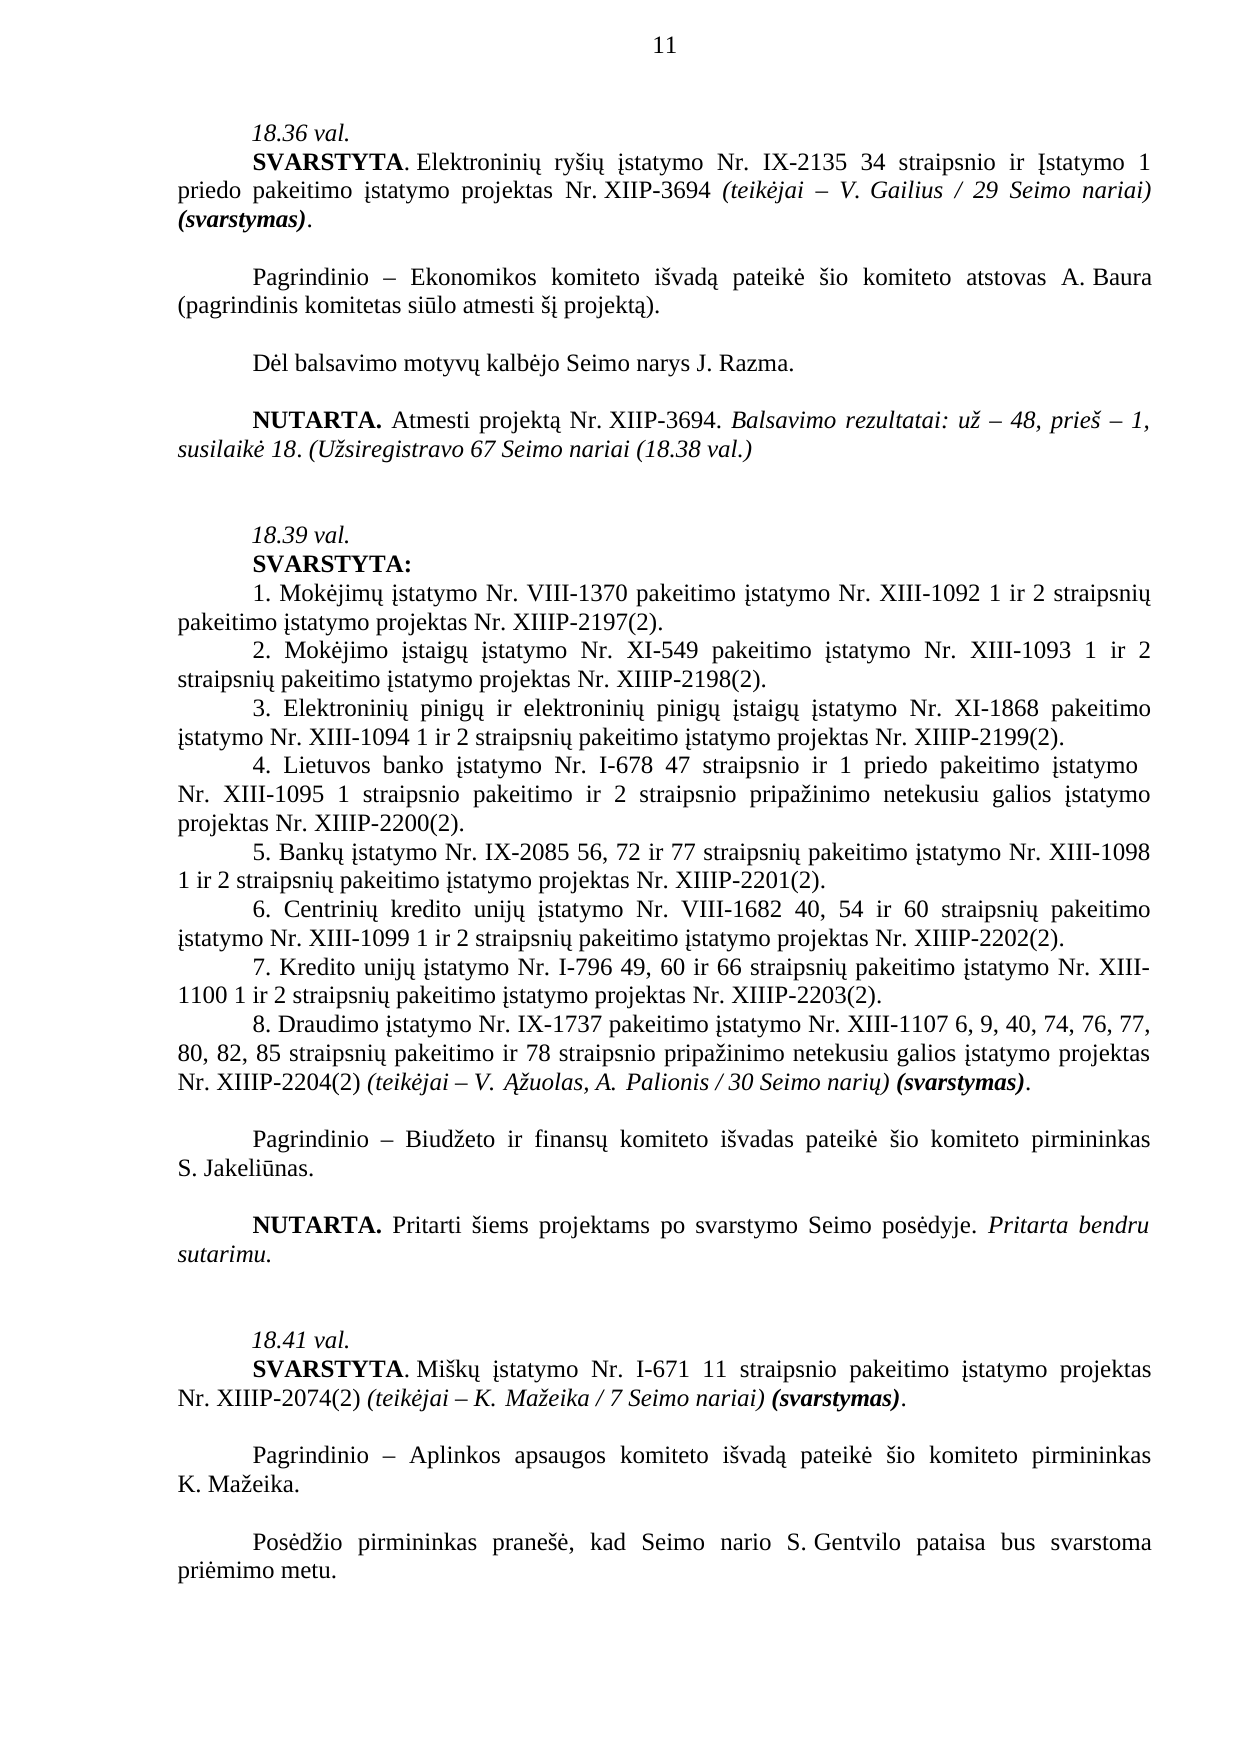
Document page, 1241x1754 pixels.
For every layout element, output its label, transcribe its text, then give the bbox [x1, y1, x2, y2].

text 1. Mokėjimų įstatymo Nr. VIII-1370 pakeitimo įstatymo Nr. XIII-1092 1 ir 2 straipsnių pakeitimo įstatymo projektas Nr. XIIIP-2197(2). [177, 578, 1152, 636]
text Pagrindinio – Ekonomikos komiteto išvadą pateikė šio komiteto atstovas A. Baura (pagrindinis komitetas siūlo atmesti šį projektą). [177, 262, 1152, 319]
text Pagrindinio – Biudžeto ir finansų komiteto išvadas pateikė šio komiteto pirmininkas S. Jakeliūnas. [177, 1124, 1152, 1182]
text NUTARTA. Pritarti šiems projektams po svarstymo Seimo posėdyje. Pritarta bendru sutarimu. [177, 1211, 1152, 1268]
text 18.39 val. [177, 521, 1152, 549]
text SVARSTYTA. Miškų įstatymo Nr. I-671 11 straipsnio pakeitimo įstatymo projektas Nr. XIIIP-2074(2) (teikėjai – K. Mažeika / 7 Seimo nariai) (svarstymas). [177, 1354, 1152, 1412]
text 7. Kredito unijų įstatymo Nr. I-796 49, 60 ir 66 straipsnių pakeitimo įstatymo Nr. XIII-1100 1 ir 2 straipsnių pakeitimo įstatymo projektas Nr. XIIIP-2203(2). [177, 952, 1152, 1009]
text 4. Lietuvos banko įstatymo Nr. I-678 47 straipsnio ir 1 priedo pakeitimo įstatymo Nr. XIII-1095 1 straipsnio pakeitimo ir 2 straipsnio pripažinimo netekusiu galios įstatymo projektas Nr. XIIIP-2200(2). [177, 751, 1152, 837]
text 18.36 val. [177, 118, 1152, 147]
text SVARSTYTA. Elektroninių ryšių įstatymo Nr. IX-2135 34 straipsnio ir Įstatymo 1 priedo pakeitimo įstatymo projektas Nr. XIIP-3694 (teikėjai – V. Gailius / 29 Seimo nariai) (svarstymas). [177, 147, 1152, 233]
text 6. Centrinių kredito unijų įstatymo Nr. VIII-1682 40, 54 ir 60 straipsnių pakeitimo įstatymo Nr. XIII-1099 1 ir 2 straipsnių pakeitimo įstatymo projektas Nr. XIIIP-2202(2). [177, 894, 1152, 952]
text 8. Draudimo įstatymo Nr. IX-1737 pakeitimo įstatymo Nr. XIII-1107 6, 9, 40, 74, 76, 77, 80, 82, 85 straipsnių pakeitimo ir 78 straipsnio pripažinimo netekusiu galios įstatymo projektas Nr. XIIIP-2204(2) (teikėjai – V. Ąžuolas, A. Palionis / 30 Seimo narių) (svarstymas). [177, 1009, 1152, 1096]
text NUTARTA. Atmesti projektą Nr. XIIP-3694. Balsavimo rezultatai: už – 48, prieš – 1, susilaikė 18. (Užsiregistravo 67 Seimo nariai (18.38 val.) [177, 406, 1152, 463]
text Dėl balsavimo motyvų kalbėjo Seimo narys J. Razma. [177, 348, 1152, 377]
text 2. Mokėjimo įstaigų įstatymo Nr. XI-549 pakeitimo įstatymo Nr. XIII-1093 1 ir 2 straipsnių pakeitimo įstatymo projektas Nr. XIIIP-2198(2). [177, 636, 1152, 693]
text SVARSTYTA: [177, 549, 1152, 578]
text Pagrindinio – Aplinkos apsaugos komiteto išvadą pateikė šio komiteto pirmininkas K. Mažeika. [177, 1441, 1152, 1498]
text 5. Bankų įstatymo Nr. IX-2085 56, 72 ir 77 straipsnių pakeitimo įstatymo Nr. XIII-1098 1 ir 2 straipsnių pakeitimo įstatymo projektas Nr. XIIIP-2201(2). [177, 837, 1152, 894]
text 18.41 val. [177, 1326, 1152, 1354]
text 3. Elektroninių pinigų ir elektroninių pinigų įstaigų įstatymo Nr. XI-1868 pakeitimo įstatymo Nr. XIII-1094 1 ir 2 straipsnių pakeitimo įstatymo projektas Nr. XIIIP-2199(2). [177, 693, 1152, 751]
text Posėdžio pirmininkas pranešė, kad Seimo nario S. Gentvilo pataisa bus svarstoma priėmimo metu. [177, 1527, 1152, 1584]
